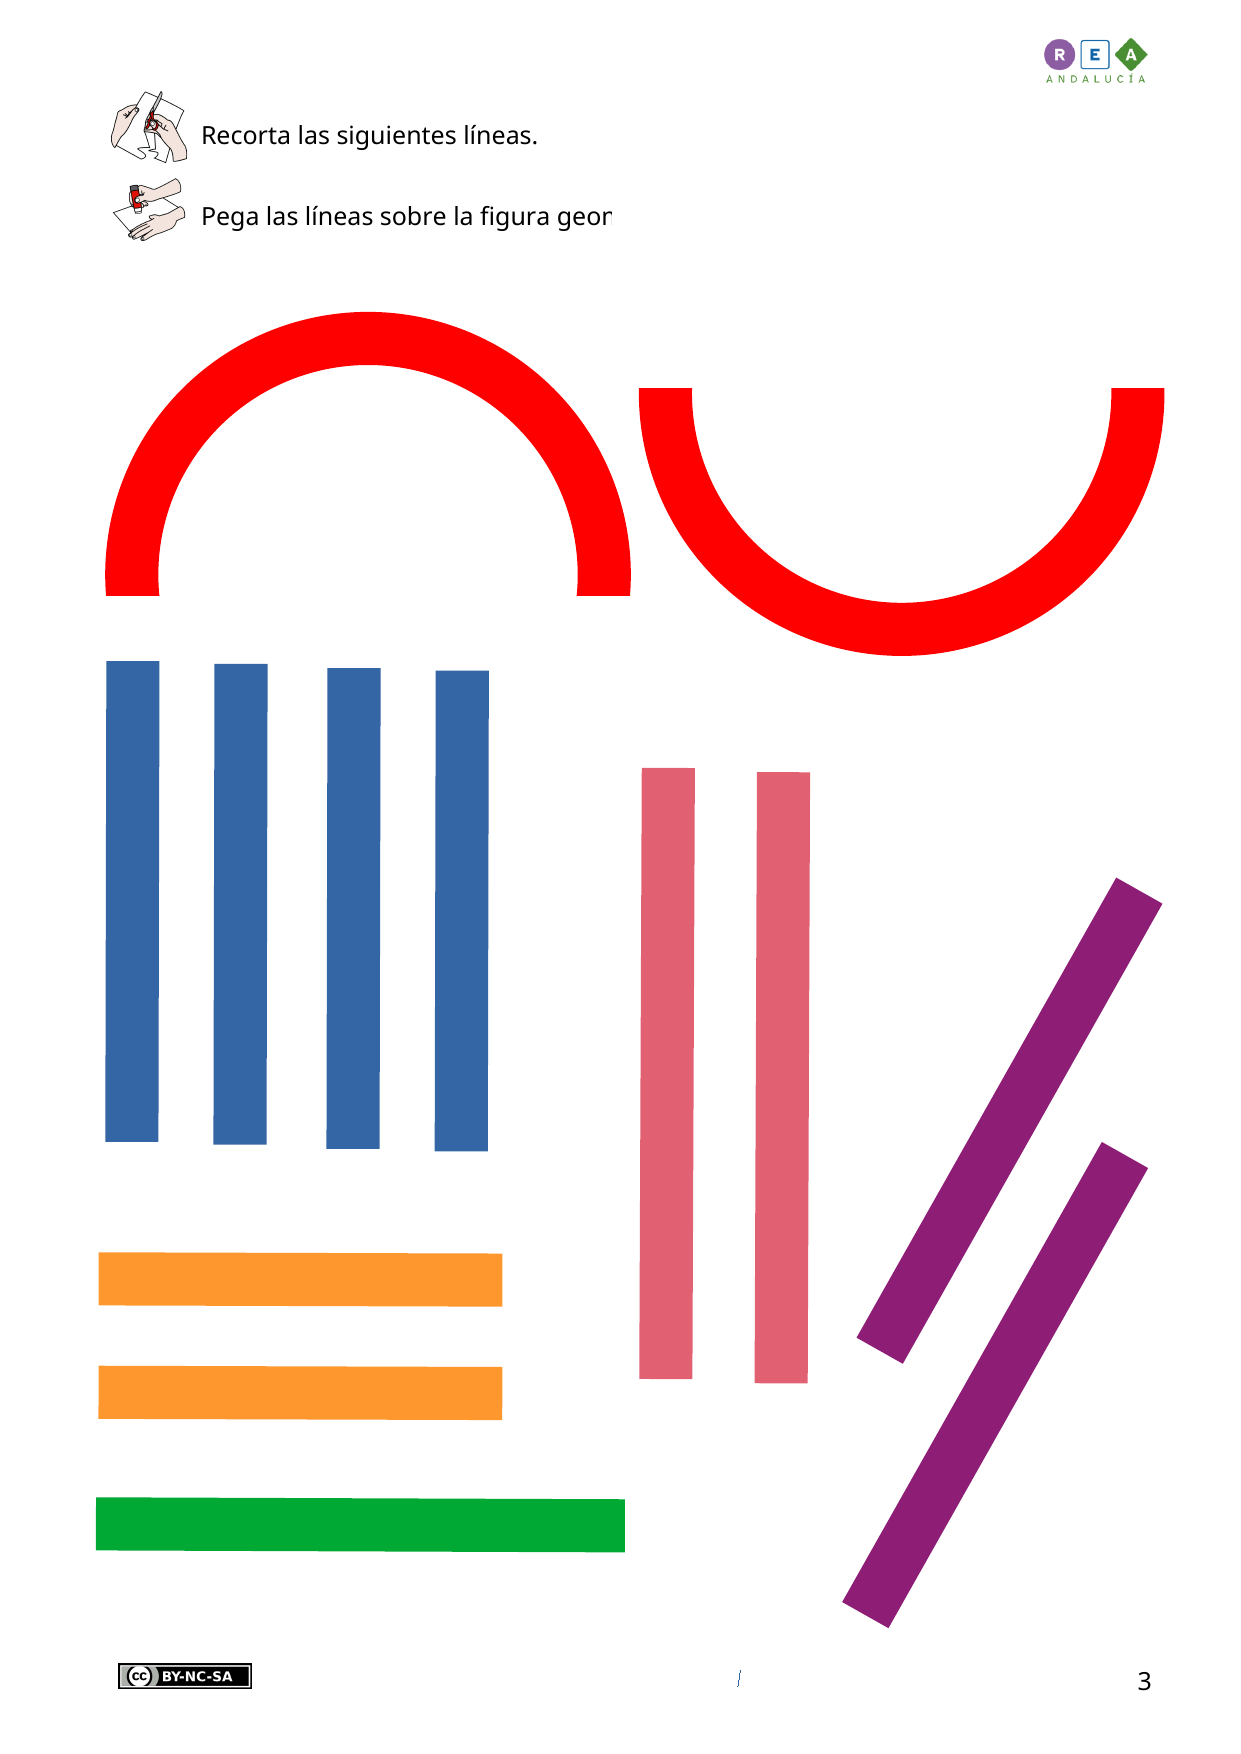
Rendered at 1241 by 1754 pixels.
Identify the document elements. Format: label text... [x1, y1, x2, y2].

picture [118, 1663, 536, 1698]
text Pega las líneas sobre la figura geométrica que corresponda. [201, 198, 612, 233]
text Recorta las siguientes líneas. [201, 118, 612, 152]
picture [1039, 33, 1152, 88]
picture [110, 171, 188, 248]
picture [110, 88, 188, 166]
